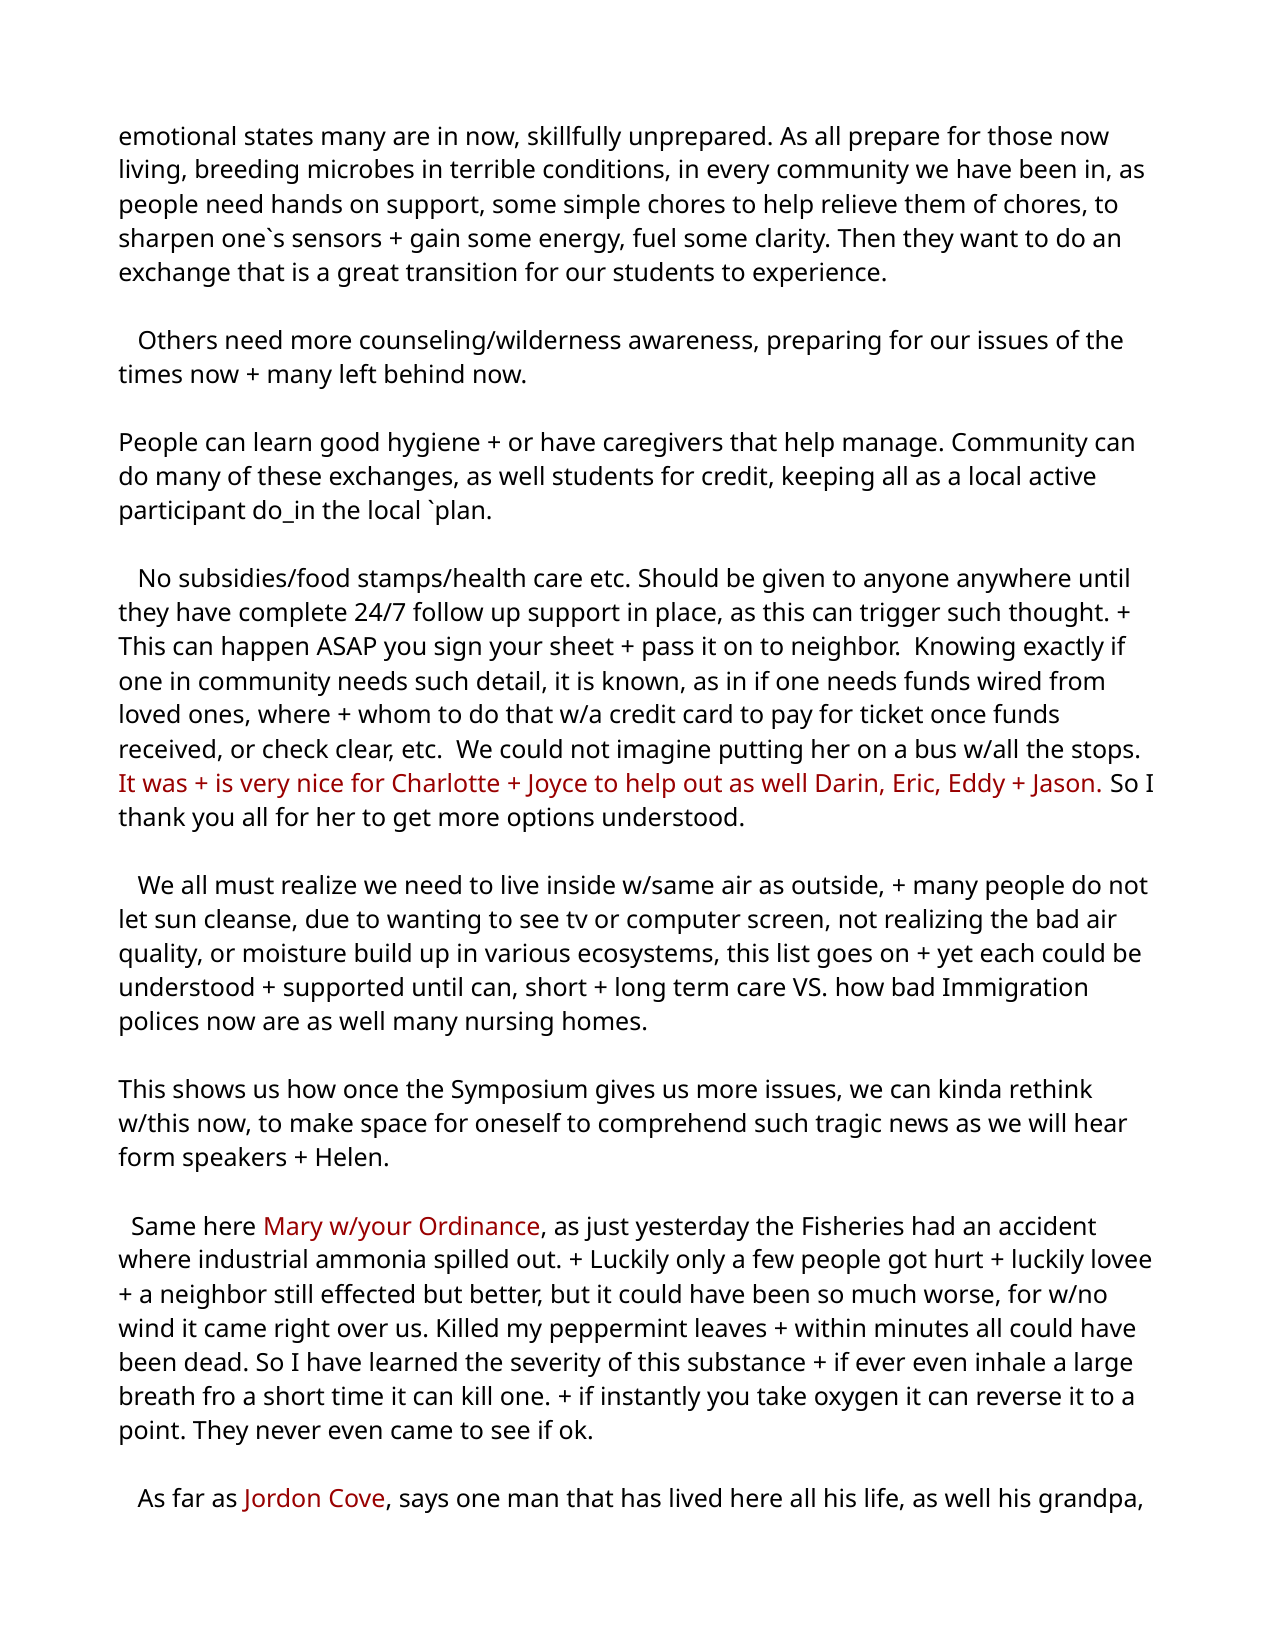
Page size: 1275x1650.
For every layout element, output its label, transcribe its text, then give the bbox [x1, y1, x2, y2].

text We all must realize we need to live inside w/same air as outside, + many people do not let sun cleanse, due to wanting to see tv or computer screen, not realizing the bad air quality, or moisture build up in various ecosystems, this list goes on + yet each could be understood + supported until can, short + long term care VS. how bad Immigration polices now are as well many nursing homes. [118, 867, 1157, 1038]
text emotional states many are in now, skillfully unprepared. As all prepare for those now living, breeding microbes in terrible conditions, in every community we have been in, as people need hands on support, some simple chores to help relieve them of chores, to sharpen one`s sensors + gain some energy, fuel some clarity. Then they want to do an exchange that is a great transition for our students to experience. [118, 118, 1157, 288]
text This shows us how once the Symposium gives us more issues, we can kinda rethink w/this now, to make space for oneself to comprehend such tragic news as we will hear form speakers + Helen. [118, 1072, 1157, 1174]
text Others need more counseling/wilderness awareness, preparing for our issues of the times now + many left behind now. [118, 322, 1157, 391]
text As far as Jordon Cove, says one man that has lived here all his life, as well his grandpa, [118, 1481, 1157, 1515]
text No subsidies/food stamps/health care etc. Should be given to anyone anywhere until they have complete 24/7 follow up support in place, as this can trigger such thought. + This can happen ASAP you sign your sheet + pass it on to neighbor. Knowing exactly if one in community needs such detail, it is known, as in if one needs funds wired from loved ones, where + whom to do that w/a credit card to pay for ticket once funds received, or check clear, etc. We could not imagine putting her on a bus w/all the stops. It was + is very nice for Charlotte + Joyce to help out as well Darin, Eric, Eddy + Jason. So I thank you all for her to get more options understood. [118, 561, 1157, 833]
text People can learn good hygiene + or have caregivers that help manage. Community can do many of these exchanges, as well students for credit, keeping all as a local active participant do_in the local `plan. [118, 425, 1157, 527]
text Same here Mary w/your Ordinance, as just yesterday the Fisheries had an accident where industrial ammonia spilled out. + Luckily only a few people got hurt + luckily lovee + a neighbor still effected but better, but it could have been so much worse, for w/no wind it came right over us. Killed my peppermint leaves + within minutes all could have been dead. So I have learned the severity of this substance + if ever even inhale a large breath fro a short time it can kill one. + if instantly you take oxygen it can reverse it to a point. They never even came to see if ok. [118, 1208, 1157, 1447]
